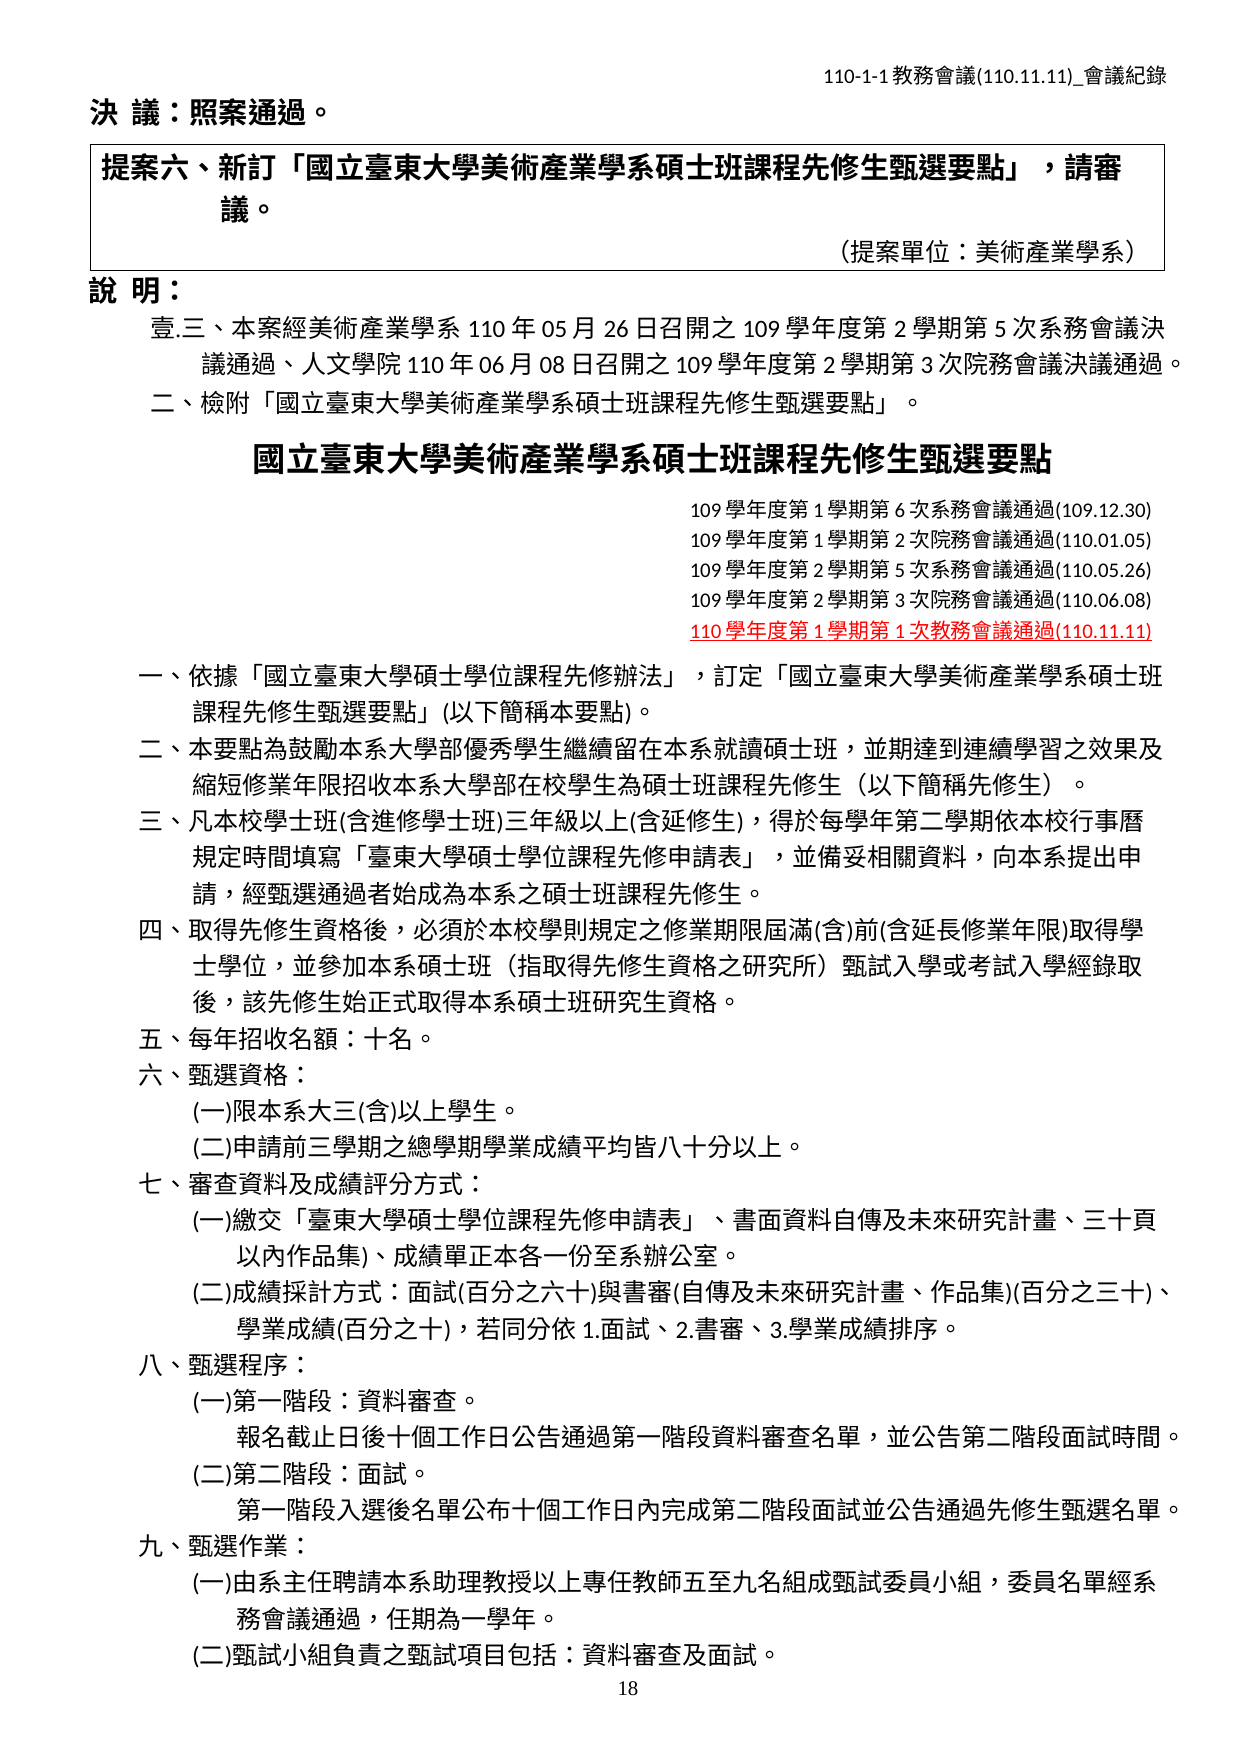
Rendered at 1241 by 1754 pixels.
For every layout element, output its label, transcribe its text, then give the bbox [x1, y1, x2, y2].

list (二)甄試小組負責之甄試項目包括：資料審查及面試。 [192, 1635, 1167, 1672]
text 109學年度第2學期第5次系務會議通過(110.05.26) [89, 553, 1152, 584]
list 七、審查資料及成績評分方式： [139, 1164, 1167, 1200]
list 報名截止日後十個工作日公告通過第一階段資料審查名單，並公告第二階段面試時間。 [236, 1418, 1167, 1454]
list (一)第一階段：資料審查。 [139, 1382, 1167, 1418]
text 決 議：照案通過。 [89, 89, 1167, 132]
text 說 明： [89, 271, 1167, 309]
table_header 提案六、新訂「國立臺東大學美術產業學系碩士班課程先修生甄選要點」，請審議。 （提案單位：美術產業學系） [91, 145, 1164, 270]
list (二)成績採計方式：面試(百分之六十)與書審(自傳及未來研究計畫、作品集)(百分之三十)、學業成績(百分之十)，若同分依1.面試、2.書審、3.學業成績排序。 [192, 1273, 1167, 1345]
list (一)繳交「臺東大學碩士學位課程先修申請表」、書面資料自傳及未來研究計畫、三十頁以內作品集)、成績單正本各一份至系辦公室。 [192, 1200, 1167, 1273]
list (一)由系主任聘請本系助理教授以上專任教師五至九名組成甄試委員小組，委員名單經系務會議通過，任期為一學年。 [192, 1563, 1167, 1635]
list 109學年度第2學期第3次院務會議通過(110.06.08) [139, 584, 1152, 614]
list 九、甄選作業： [139, 1527, 1167, 1563]
text 109學年度第1學期第6次系務會議通過(109.12.30) [89, 493, 1152, 523]
list 國立臺東大學美術產業學系碩士班課程先修生甄選要點 [139, 432, 1167, 481]
list 八、甄選程序： [139, 1345, 1167, 1382]
list 110學年度第1學期第1次教務會議通過(110.11.11) [139, 614, 1152, 644]
list (一)限本系大三(含)以上學生。 [139, 1092, 1167, 1128]
list 本案經美術產業學系110年05月26日召開之109學年度第2學期第5次系務會議決議通過、人文學院110年06月08日召開之109學年度第2學期第3次院務會議決議通過。 [150, 309, 1167, 381]
list 三、凡本校學士班(含進修學士班)三年級以上(含延修生)，得於每學年第二學期依本校行事曆規定時間填寫「臺東大學碩士學位課程先修申請表」，並備妥相關資料，向本系提出申請，經甄選通過者始成為本系之碩士班課程先修生。 [139, 802, 1167, 910]
text 109學年度第1學期第2次院務會議通過(110.01.05) [89, 523, 1152, 553]
list 四、取得先修生資格後，必須於本校學則規定之修業期限屆滿(含)前(含延長修業年限)取得學士學位，並參加本系碩士班（指取得先修生資格之研究所）甄試入學或考試入學經錄取後，該先修生始正式取得本系碩士班研究生資格。 [139, 910, 1167, 1019]
text 二、檢附「國立臺東大學美術產業學系碩士班課程先修生甄選要點」。 [89, 384, 1167, 420]
list (二)申請前三學期之總學期學業成績平均皆八十分以上。 [139, 1128, 1167, 1164]
list 第一階段入選後名單公布十個工作日內完成第二階段面試並公告通過先修生甄選名單。 [236, 1490, 1167, 1527]
list 六、甄選資格： [139, 1055, 1167, 1092]
list 二、本要點為鼓勵本系大學部優秀學生繼續留在本系就讀碩士班，並期達到連續學習之效果及縮短修業年限招收本系大學部在校學生為碩士班課程先修生（以下簡稱先修生）。 [139, 729, 1167, 802]
list (二)第二階段：面試。 [139, 1454, 1167, 1490]
list 五、每年招收名額：十名。 [139, 1019, 1167, 1055]
list 一、依據「國立臺東大學碩士學位課程先修辦法」，訂定「國立臺東大學美術產業學系碩士班課程先修生甄選要點」(以下簡稱本要點)。 [139, 657, 1167, 729]
